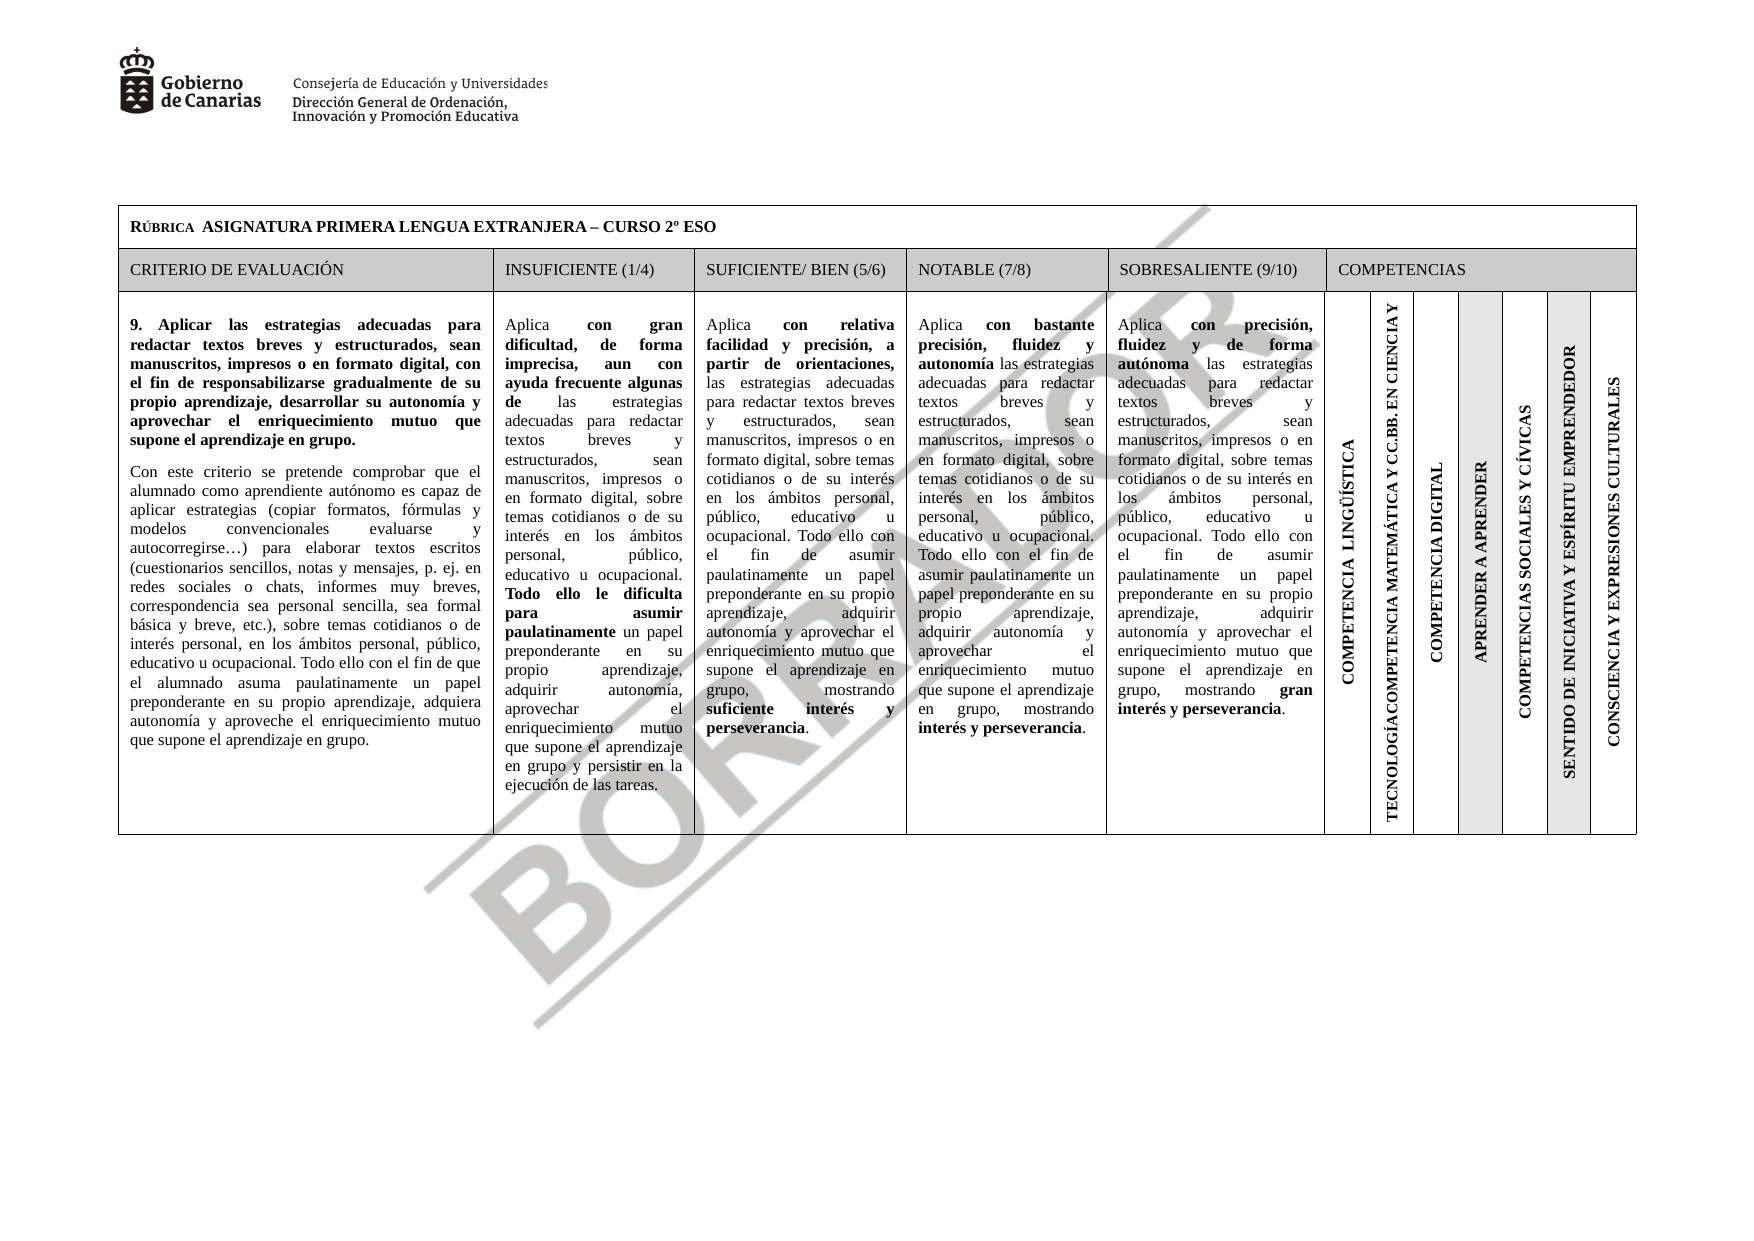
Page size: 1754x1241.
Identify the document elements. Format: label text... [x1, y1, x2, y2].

table_header SENTIDO DE INICIATIVA Y ESPÍRITU EMPRENDEDOR [1548, 292, 1590, 834]
table_header CONSCIENCIA Y EXPRESIONES CULTURALES [1591, 292, 1636, 834]
table_header Aplica con gran dificultad, de forma imprecisa, aun con ayuda frecuente algunas de las estrategias adecuadas para redactar textos breves y estructurados, sean manuscritos, impresos o en formato digital, sobre temas cotidianos o de su interés en los ámbitos personal, público, educativo u ocupacional. Todo ello le dificulta para asumir paulatinamente un papel preponderante en su propio aprendizaje, adquirir autonomía, aprovechar el enriquecimiento mutuo que supone el aprendizaje en grupo y persistir en la ejecución de las tareas. [494, 292, 694, 834]
table_header COMPETENCIA LINGÜÍSTICA [1325, 292, 1370, 834]
table_header Aplica con precisión, fluidez y de forma autónoma las estrategias adecuadas para redactar textos breves y estructurados, sean manuscritos, impresos o en formato digital, sobre temas cotidianos o de su interés en los ámbitos personal, público, educativo u ocupacional. Todo ello con el fin de asumir paulatinamente un papel preponderante en su propio aprendizaje, adquirir autonomía y aprovechar el enriquecimiento mutuo que supone el aprendizaje en grupo, mostrando gran interés y perseverancia. [1107, 292, 1324, 834]
table_header Aplica con relativa facilidad y precisión, a partir de orientaciones, las estrategias adecuadas para redactar textos breves y estructurados, sean manuscritos, impresos o en formato digital, sobre temas cotidianos o de su interés en los ámbitos personal, público, educativo u ocupacional. Todo ello con el fin de asumir paulatinamente un papel preponderante en su propio aprendizaje, adquirir autonomía y aprovechar el enriquecimiento mutuo que supone el aprendizaje en grupo, mostrando suficiente interés y perseverancia. [695, 292, 906, 834]
picture [476, 835, 1277, 1020]
table_header Aplica con bastante precisión, fluidez y autonomía las estrategias adecuadas para redactar textos breves y estructurados, sean manuscritos, impresos o en formato digital, sobre temas cotidianos o de su interés en los ámbitos personal, público, educativo u ocupacional. Todo ello con el fin de asumir paulatinamente un papel preponderante en su propio aprendizaje, adquirir autonomía y aprovechar el enriquecimiento mutuo que supone el aprendizaje en grupo, mostrando interés y perseverancia. [907, 292, 1106, 834]
table_cell SOBRESALIENTE (9/10) [1109, 249, 1326, 291]
table_cell CRITERIO DE EVALUACIÓN [119, 249, 493, 291]
picture [119, 47, 548, 124]
table_cell COMPETENCIAS [1327, 249, 1636, 291]
table_header COMPETENCIA DIGITAL [1414, 292, 1458, 834]
table_header COMPETENCIA MATEMÁTICA Y CC.BB. EN CIENCIA Y TECNOLOGÍA [1371, 292, 1413, 834]
table_cell SUFICIENTE/ BIEN (5/6) [695, 249, 906, 291]
table_cell NOTABLE (7/8) [907, 249, 1108, 291]
table_header 9. Aplicar las estrategias adecuadas para redactar textos breves y estructurados, sean manuscritos, impresos o en formato digital, con el fin de responsabilizarse gradualmente de su propio aprendizaje, desarrollar su autonomía y aprovechar el enriquecimiento mutuo que supone el aprendizaje en grupo. Con este criterio se pretende comprobar que el alumnado como aprendiente autónomo es capaz de aplicar estrategias (copiar formatos, fórmulas y modelos convencionales evaluarse y autocorregirse…) para elaborar textos escritos (cuestionarios sencillos, notas y mensajes, p. ej. en redes sociales o chats, informes muy breves, correspondencia sea personal sencilla, sea formal básica y breve, etc.), sobre temas cotidianos o de interés personal, en los ámbitos personal, público, educativo u ocupacional. Todo ello con el fin de que el alumnado asuma paulatinamente un papel preponderante en su propio aprendizaje, adquiera autonomía y aproveche el enriquecimiento mutuo que supone el aprendizaje en grupo. [119, 292, 493, 834]
table_header Rúbrica ASIGNATURA PRIMERA LENGUA EXTRANJERA – CURSO 2º ESO [119, 206, 1636, 248]
table_header APRENDER A APRENDER [1459, 292, 1502, 834]
table_header COMPETENCIAS SOCIALES Y CÍVICAS [1503, 292, 1547, 834]
table_cell INSUFICIENTE (1/4) [494, 249, 694, 291]
